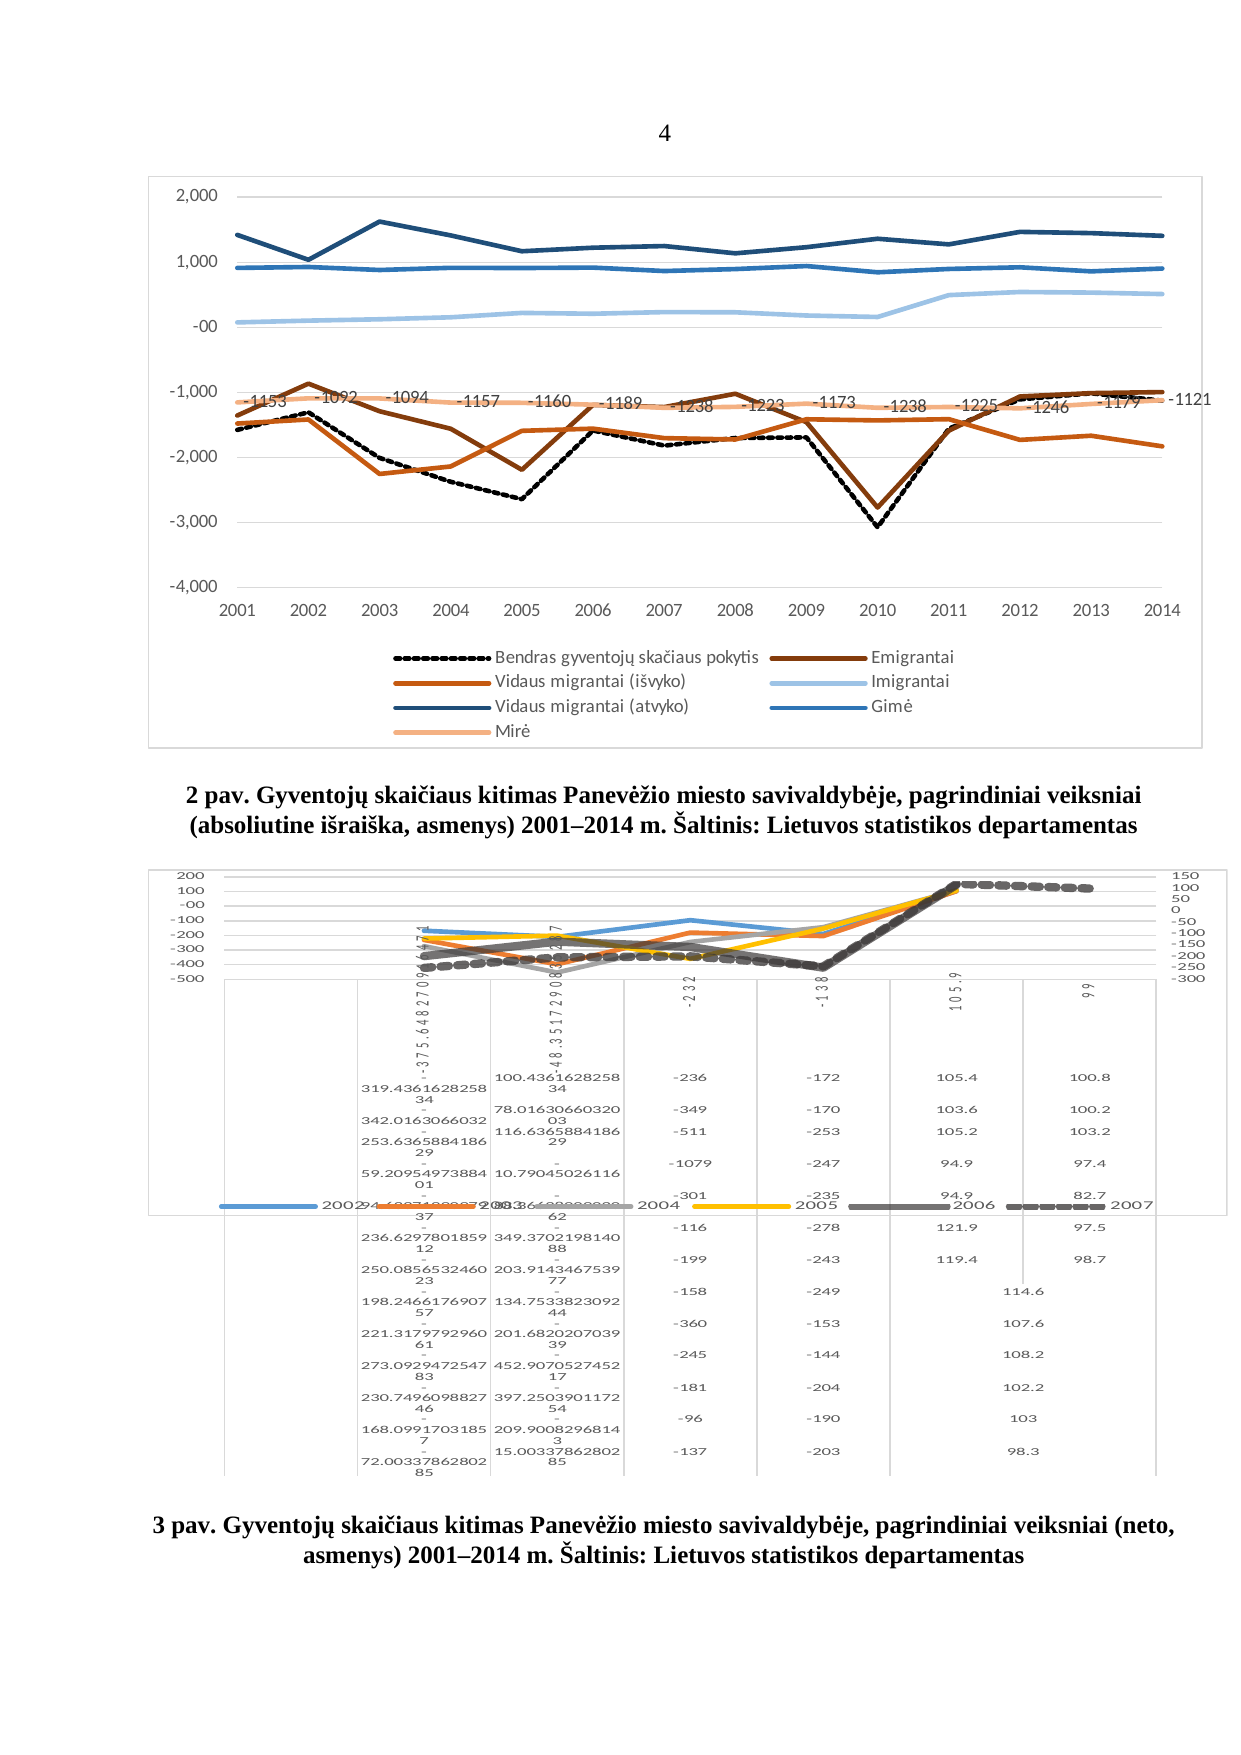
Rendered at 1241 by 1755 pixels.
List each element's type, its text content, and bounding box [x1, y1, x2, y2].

text 2 pav. Gyventojų skaičiaus kitimas Panevėžio miesto savivaldybėje, pagrindiniai veiksniai (absoliutine išraiška, asmenys) 2001–2014 m. Šaltinis: Lietuvos statistikos departamentas [148, 780, 1179, 838]
text 3 pav. Gyventojų skaičiaus kitimas Panevėžio miesto savivaldybėje, pagrindiniai veiksniai (neto, asmenys) 2001–2014 m. Šaltinis: Lietuvos statistikos departamentas [148, 1510, 1179, 1569]
